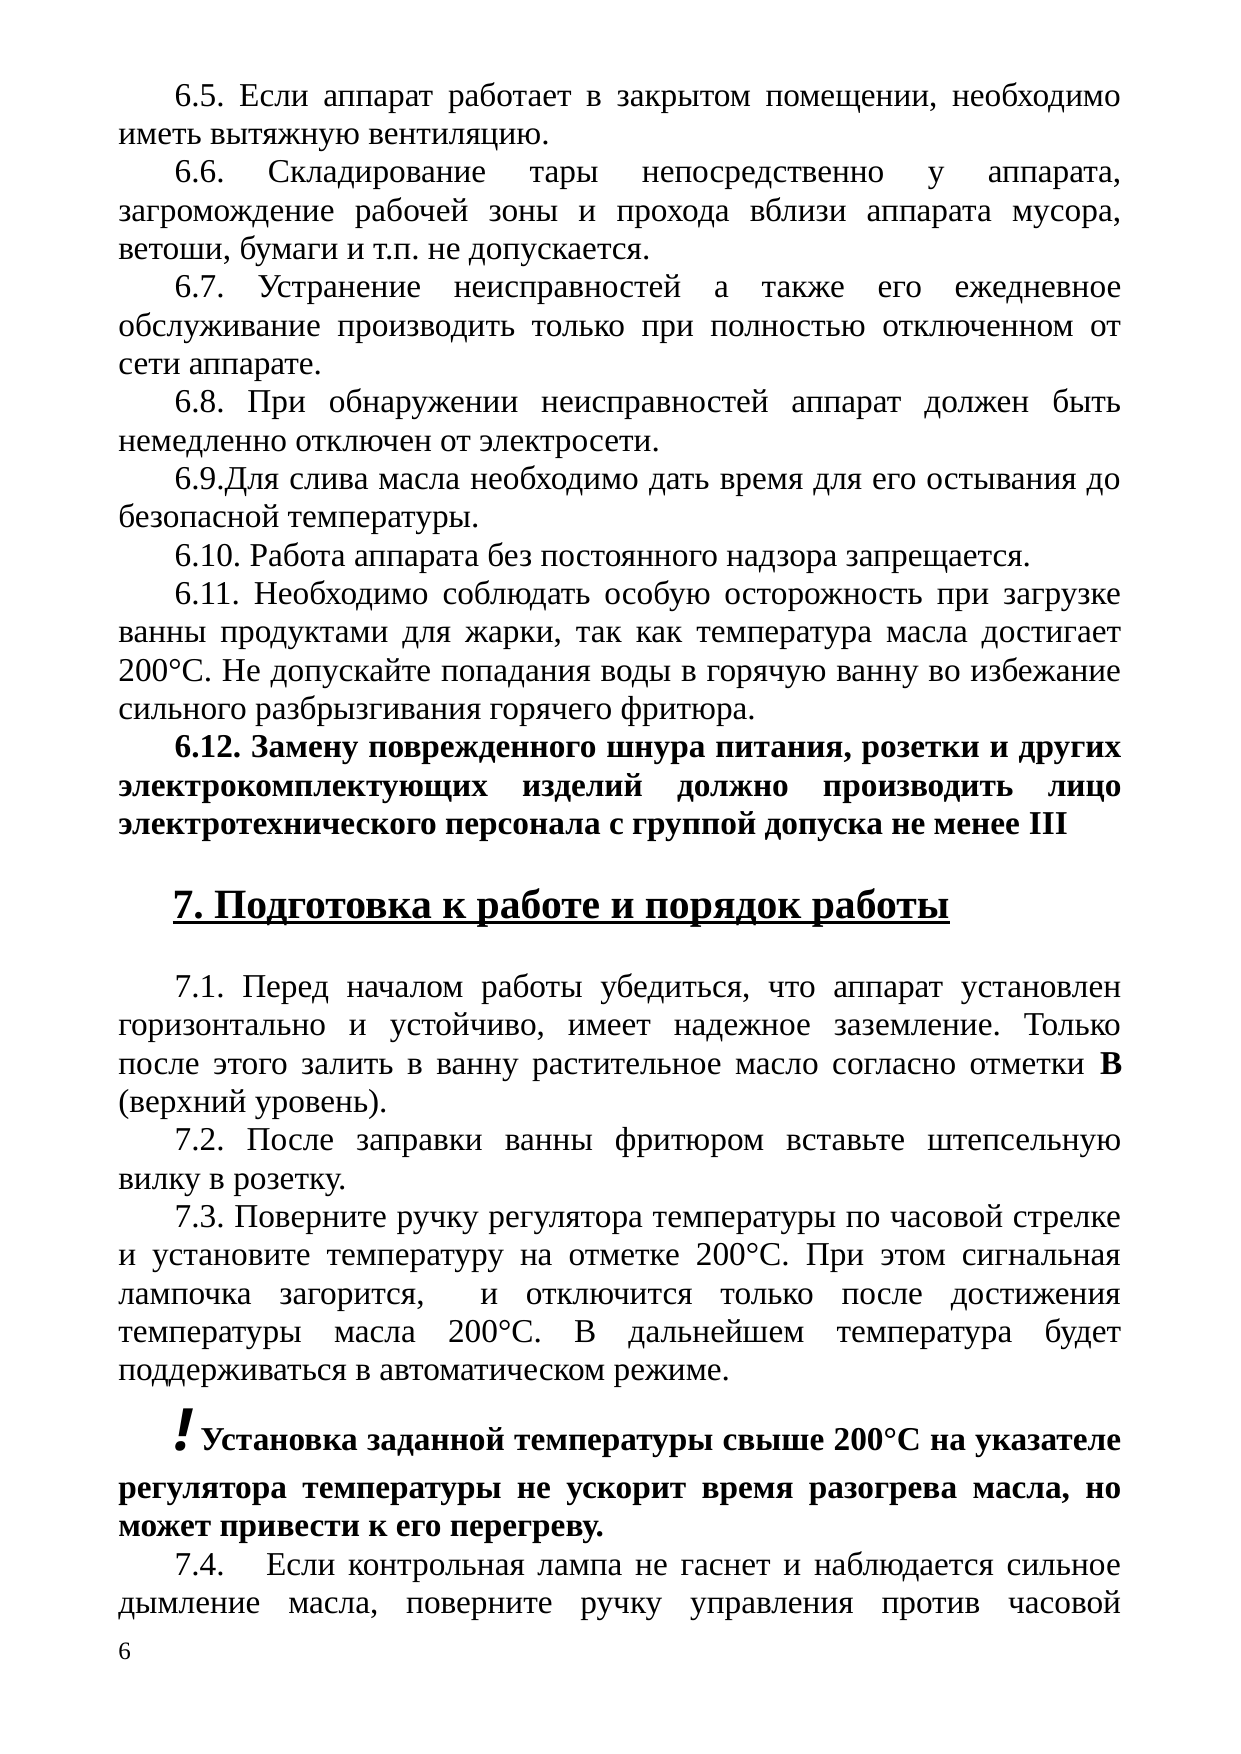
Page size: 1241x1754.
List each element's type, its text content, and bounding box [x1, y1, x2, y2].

text 7.4. Если контрольная лампа не гаснет и наблюдается сильное дымление масла, поверните ручку управления против часовой [118, 1544, 1122, 1621]
text 6.6. Складирование тары непосредственно у аппарата, загромождение рабочей зоны и прохода вблизи аппарата мусора, ветоши, бумаги и т.п. не допускается. [118, 152, 1122, 267]
text 6.10. Работа аппарата без постоянного надзора запрещается. [118, 535, 1122, 573]
text 6.9.Для слива масла необходимо дать время для его остывания до безопасной температуры. [118, 458, 1122, 535]
text 6.11. Необходимо соблюдать особую осторожность при загрузке ванны продуктами для жарки, так как температура масла достигает 200°С. Не допускайте попадания воды в горячую ванну во избежание сильного разбрызгивания горячего фритюра. [118, 573, 1122, 727]
text 6.7. Устранение неисправностей а также его ежедневное обслуживание производить только при полностью отключенном от сети аппарате. [118, 267, 1122, 382]
text ! Установка заданной температуры свыше 200°С на указателе регулятора температуры не ускорит время разогрева масла, но может привести к его перегреву. [118, 1388, 1122, 1544]
text 6.5. Если аппарат работает в закрытом помещении, необходимо иметь вытяжную вентиляцию. [118, 75, 1122, 152]
text 7. Подготовка к работе и порядок работы [118, 880, 1122, 928]
text 6.12. Замену поврежденного шнура питания, розетки и других электрокомплектующих изделий должно производить лицо электротехнического персонала с группой допуска не менее III [118, 727, 1122, 842]
text 7.1. Перед началом работы убедиться, что аппарат установлен горизонтально и устойчиво, имеет надежное заземление. Только после этого залить в ванну растительное масло согласно отметки В (верхний уровень). [118, 966, 1122, 1119]
text 7.3. Поверните ручку регулятора температуры по часовой стрелке и установите температуру на отметке 200°С. При этом сигнальная лампочка загорится, и отключится только после достижения температуры масла 200°С. В дальнейшем температура будет поддерживаться в автоматическом режиме. [118, 1196, 1122, 1388]
text 7.2. После заправки ванны фритюром вставьте штепсельную вилку в розетку. [118, 1119, 1122, 1196]
text 6.8. При обнаружении неисправностей аппарат должен быть немедленно отключен от электросети. [118, 382, 1122, 458]
